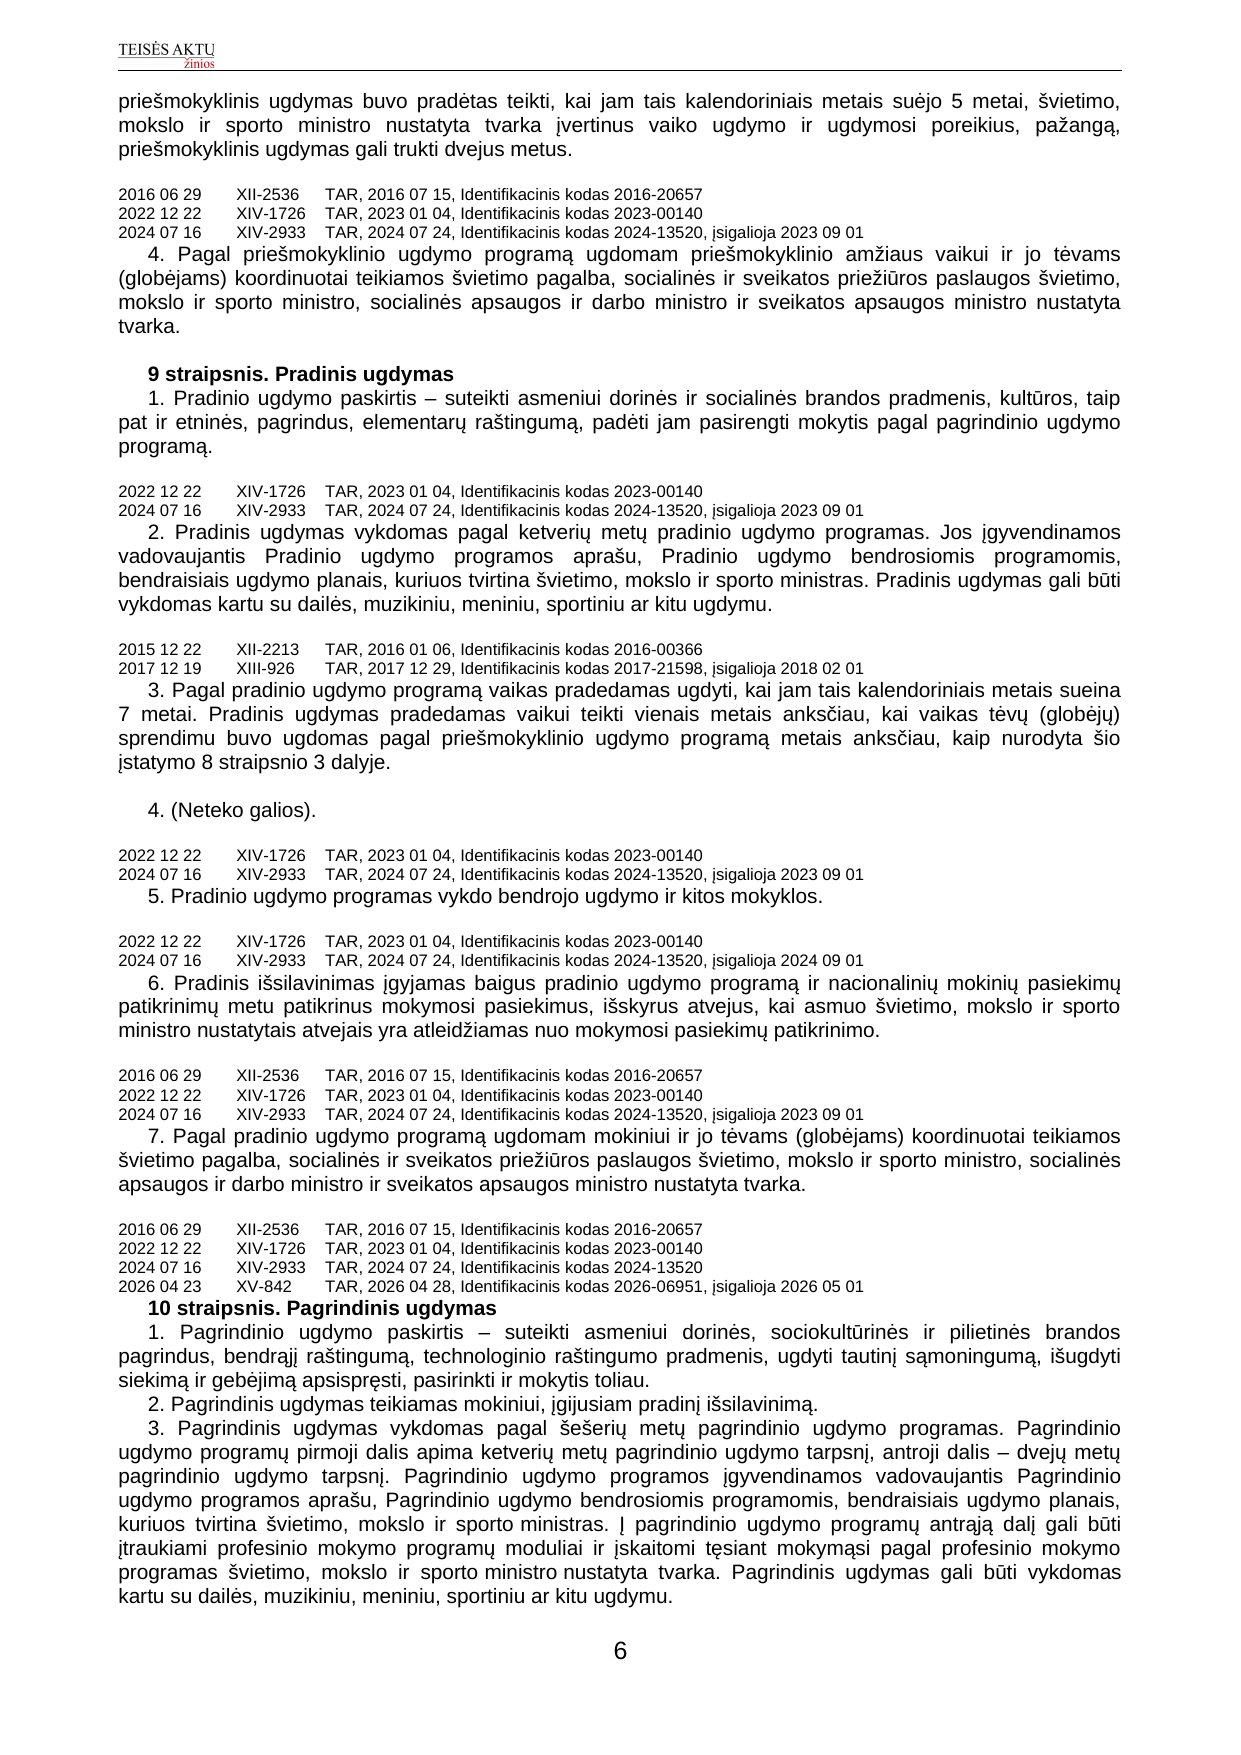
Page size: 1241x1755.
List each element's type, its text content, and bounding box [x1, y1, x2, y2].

text 6. Pradinis išsilavinimas įgyjamas baigus pradinio ugdymo programą ir nacionalinių mokinių pasiekimų patikrinimų metu patikrinus mokymosi pasiekimus, išskyrus atvejus, kai asmuo švietimo, mokslo ir sporto ministro nustatytais atvejais yra atleidžiamas nuo mokymosi pasiekimų patikrinimo. [118, 970, 1122, 1042]
text 10 straipsnis. Pagrindinis ugdymas [118, 1296, 1122, 1320]
text 5. Pradinio ugdymo programas vykdo bendrojo ugdymo ir kitos mokyklos. [118, 884, 1122, 908]
text 2017 12 19 XIII-926 TAR, 2017 12 29, Identifikacinis kodas 2017-21598, įsigalioja 2018 02 01 [118, 659, 1122, 678]
text 4. (Neteko galios). [118, 798, 1122, 822]
text 2022 12 22 XIV-1726 TAR, 2023 01 04, Identifikacinis kodas 2023-00140 [118, 1085, 1122, 1104]
text 2026 04 23 XV-842 TAR, 2026 04 28, Identifikacinis kodas 2026-06951, įsigalioja 2026 05 01 [118, 1277, 1122, 1296]
text 2024 07 16 XIV-2933 TAR, 2024 07 24, Identifikacinis kodas 2024-13520, įsigalioja 2023 09 01 [118, 501, 1122, 520]
text 2. Pagrindinis ugdymas teikiamas mokiniui, įgijusiam pradinį išsilavinimą. [118, 1392, 1122, 1416]
text 2024 07 16 XIV-2933 TAR, 2024 07 24, Identifikacinis kodas 2024-13520, įsigalioja 2024 09 01 [118, 951, 1122, 970]
text 2022 12 22 XIV-1726 TAR, 2023 01 04, Identifikacinis kodas 2023-00140 [118, 846, 1122, 865]
text 2022 12 22 XIV-1726 TAR, 2023 01 04, Identifikacinis kodas 2023-00140 [118, 932, 1122, 951]
text 1. Pagrindinio ugdymo paskirtis – suteikti asmeniui dorinės, sociokultūrinės ir pilietinės brandos pagrindus, bendrąjį raštingumą, technologinio raštingumo pradmenis, ugdyti tautinį sąmoningumą, išugdyti siekimą ir gebėjimą apsispręsti, pasirinkti ir mokytis toliau. [118, 1320, 1122, 1392]
text 2024 07 16 XIV-2933 TAR, 2024 07 24, Identifikacinis kodas 2024-13520, įsigalioja 2023 09 01 [118, 865, 1122, 884]
text 2024 07 16 XIV-2933 TAR, 2024 07 24, Identifikacinis kodas 2024-13520, įsigalioja 2023 09 01 [118, 223, 1122, 242]
text 3. Pagal pradinio ugdymo programą vaikas pradedamas ugdyti, kai jam tais kalendoriniais metais sueina 7 metai. Pradinis ugdymas pradedamas vaikui teikti vienais metais anksčiau, kai vaikas tėvų (globėjų) sprendimu buvo ugdomas pagal priešmokyklinio ugdymo programą metais anksčiau, kaip nurodyta šio įstatymo 8 straipsnio 3 dalyje. [118, 678, 1122, 774]
text 1. Pradinio ugdymo paskirtis – suteikti asmeniui dorinės ir socialinės brandos pradmenis, kultūros, taip pat ir etninės, pagrindus, elementarų raštingumą, padėti jam pasirengti mokytis pagal pagrindinio ugdymo programą. [118, 386, 1122, 458]
text 2024 07 16 XIV-2933 TAR, 2024 07 24, Identifikacinis kodas 2024-13520 [118, 1258, 1122, 1277]
text 2. Pradinis ugdymas vykdomas pagal ketverių metų pradinio ugdymo programas. Jos įgyvendinamos vadovaujantis Pradinio ugdymo programos aprašu, Pradinio ugdymo bendrosiomis programomis, bendraisiais ugdymo planais, kuriuos tvirtina švietimo, mokslo ir sporto ministras. Pradinis ugdymas gali būti vykdomas kartu su dailės, muzikiniu, meniniu, sportiniu ar kitu ugdymu. [118, 520, 1122, 616]
text priešmokyklinis ugdymas buvo pradėtas teikti, kai jam tais kalendoriniais metais suėjo 5 metai, švietimo, mokslo ir sporto ministro nustatyta tvarka įvertinus vaiko ugdymo ir ugdymosi poreikius, pažangą, priešmokyklinis ugdymas gali trukti dvejus metus. [118, 89, 1122, 161]
text 2015 12 22 XII-2213 TAR, 2016 01 06, Identifikacinis kodas 2016-00366 [118, 640, 1122, 659]
text 2016 06 29 XII-2536 TAR, 2016 07 15, Identifikacinis kodas 2016-20657 [118, 1219, 1122, 1239]
text 2022 12 22 XIV-1726 TAR, 2023 01 04, Identifikacinis kodas 2023-00140 [118, 1239, 1122, 1258]
text 9 straipsnis. Pradinis ugdymas [118, 362, 1122, 386]
text 2022 12 22 XIV-1726 TAR, 2023 01 04, Identifikacinis kodas 2023-00140 [118, 204, 1122, 223]
text 2016 06 29 XII-2536 TAR, 2016 07 15, Identifikacinis kodas 2016-20657 [118, 184, 1122, 204]
text 2016 06 29 XII-2536 TAR, 2016 07 15, Identifikacinis kodas 2016-20657 [118, 1066, 1122, 1085]
text 2022 12 22 XIV-1726 TAR, 2023 01 04, Identifikacinis kodas 2023-00140 [118, 482, 1122, 501]
text 7. Pagal pradinio ugdymo programą ugdomam mokiniui ir jo tėvams (globėjams) koordinuotai teikiamos švietimo pagalba, socialinės ir sveikatos priežiūros paslaugos švietimo, mokslo ir sporto ministro, socialinės apsaugos ir darbo ministro ir sveikatos apsaugos ministro nustatyta tvarka. [118, 1124, 1122, 1196]
text 2024 07 16 XIV-2933 TAR, 2024 07 24, Identifikacinis kodas 2024-13520, įsigalioja 2023 09 01 [118, 1104, 1122, 1124]
text 3. Pagrindinis ugdymas vykdomas pagal šešerių metų pagrindinio ugdymo programas. Pagrindinio ugdymo programų pirmoji dalis apima ketverių metų pagrindinio ugdymo tarpsnį, antroji dalis – dvejų metų pagrindinio ugdymo tarpsnį. Pagrindinio ugdymo programos įgyvendinamos vadovaujantis Pagrindinio ugdymo programos aprašu, Pagrindinio ugdymo bendrosiomis programomis, bendraisiais ugdymo planais, kuriuos tvirtina švietimo, mokslo ir sporto ministras. Į pagrindinio ugdymo programų antrąją dalį gali būti įtraukiami profesinio mokymo programų moduliai ir įskaitomi tęsiant mokymąsi pagal profesinio mokymo programas švietimo, mokslo ir sporto ministro nustatyta tvarka. Pagrindinis ugdymas gali būti vykdomas kartu su dailės, muzikiniu, meniniu, sportiniu ar kitu ugdymu. [118, 1416, 1122, 1608]
text 4. Pagal priešmokyklinio ugdymo programą ugdomam priešmokyklinio amžiaus vaikui ir jo tėvams (globėjams) koordinuotai teikiamos švietimo pagalba, socialinės ir sveikatos priežiūros paslaugos švietimo, mokslo ir sporto ministro, socialinės apsaugos ir darbo ministro ir sveikatos apsaugos ministro nustatyta tvarka. [118, 242, 1122, 338]
